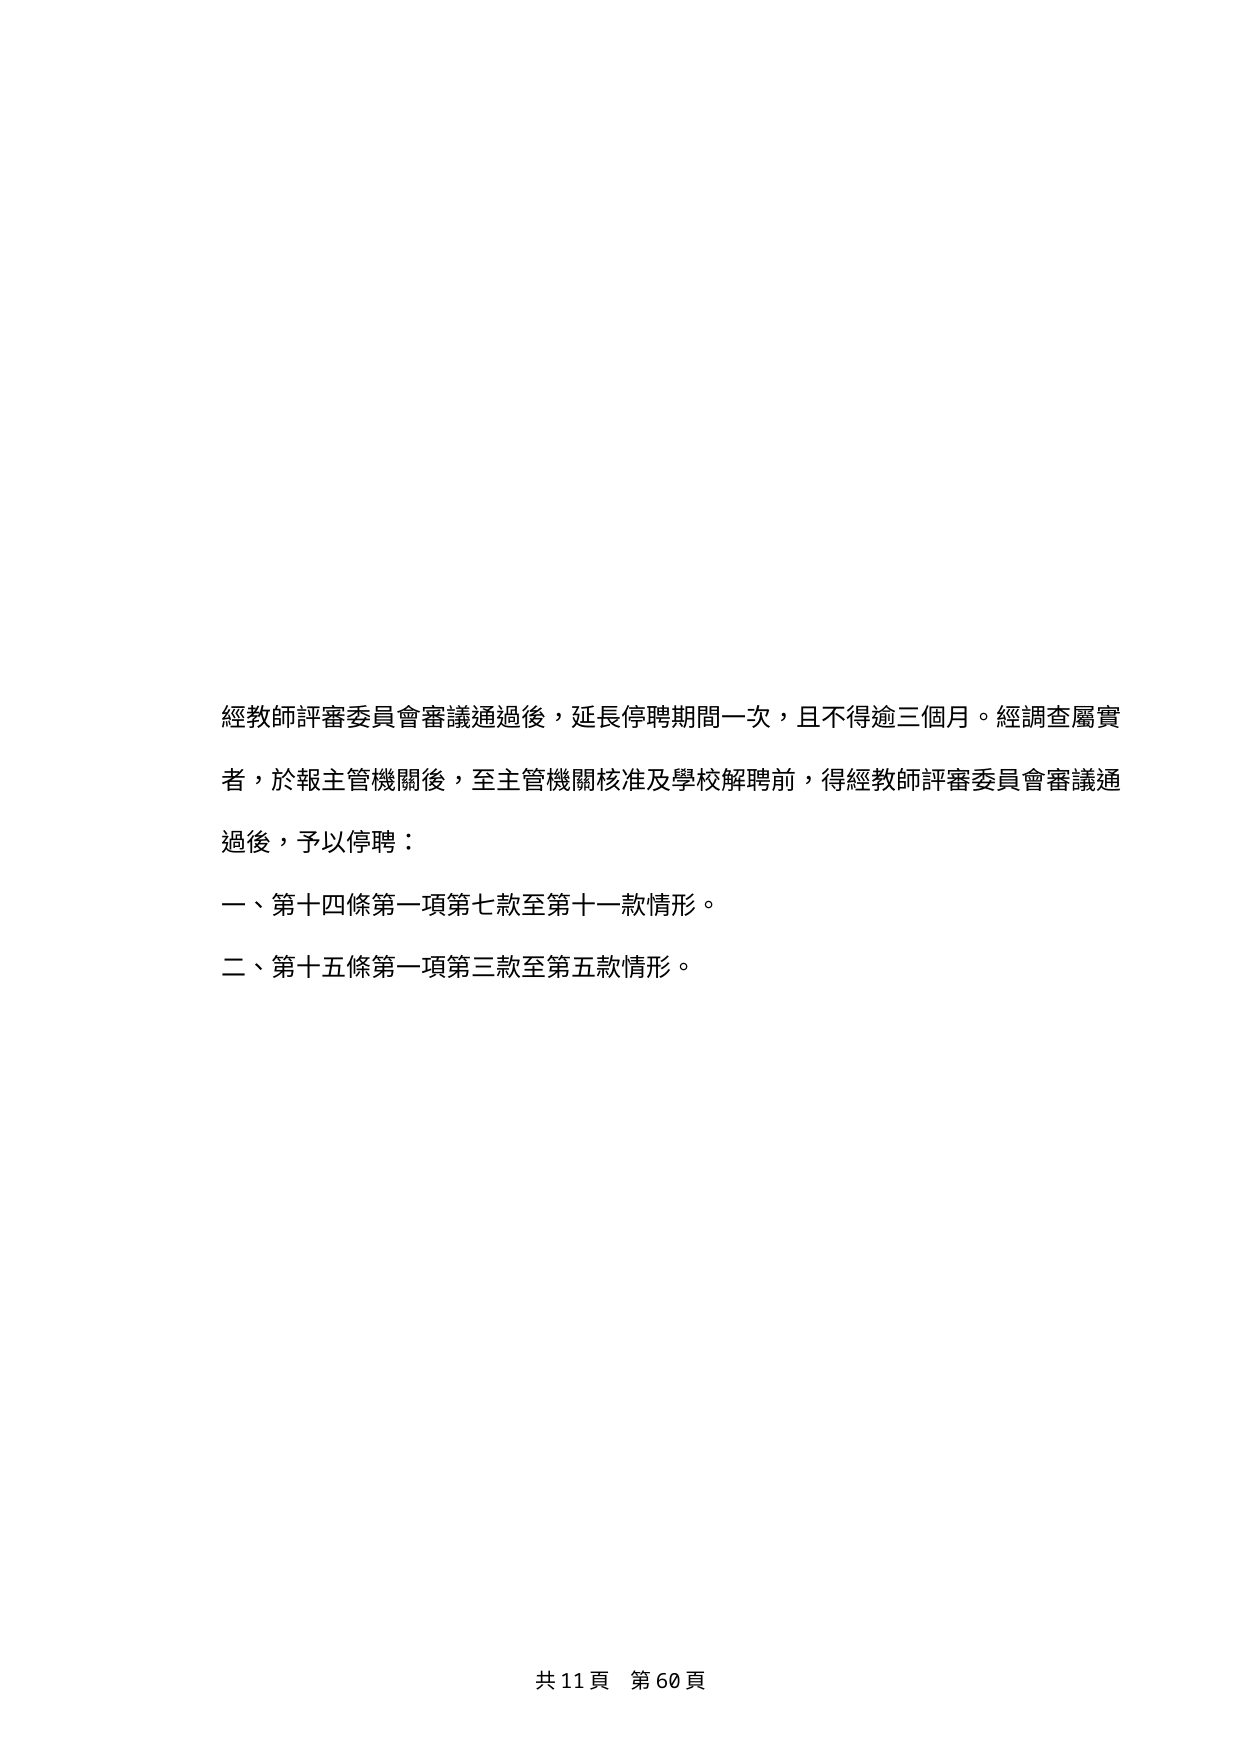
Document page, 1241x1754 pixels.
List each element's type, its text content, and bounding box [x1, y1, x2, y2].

text 二、第十五條第一項第三款至第五款情形。 [118, 924, 1122, 987]
text 一、第十四條第一項第七款至第十一款情形。 [118, 862, 1122, 924]
text 經教師評審委員會審議通過後，延長停聘期間一次，且不得逾三個月。經調查屬實者，於報主管機關後，至主管機關核准及學校解聘前，得經教師評審委員會審議通過後，予以停聘： [219, 674, 1122, 862]
